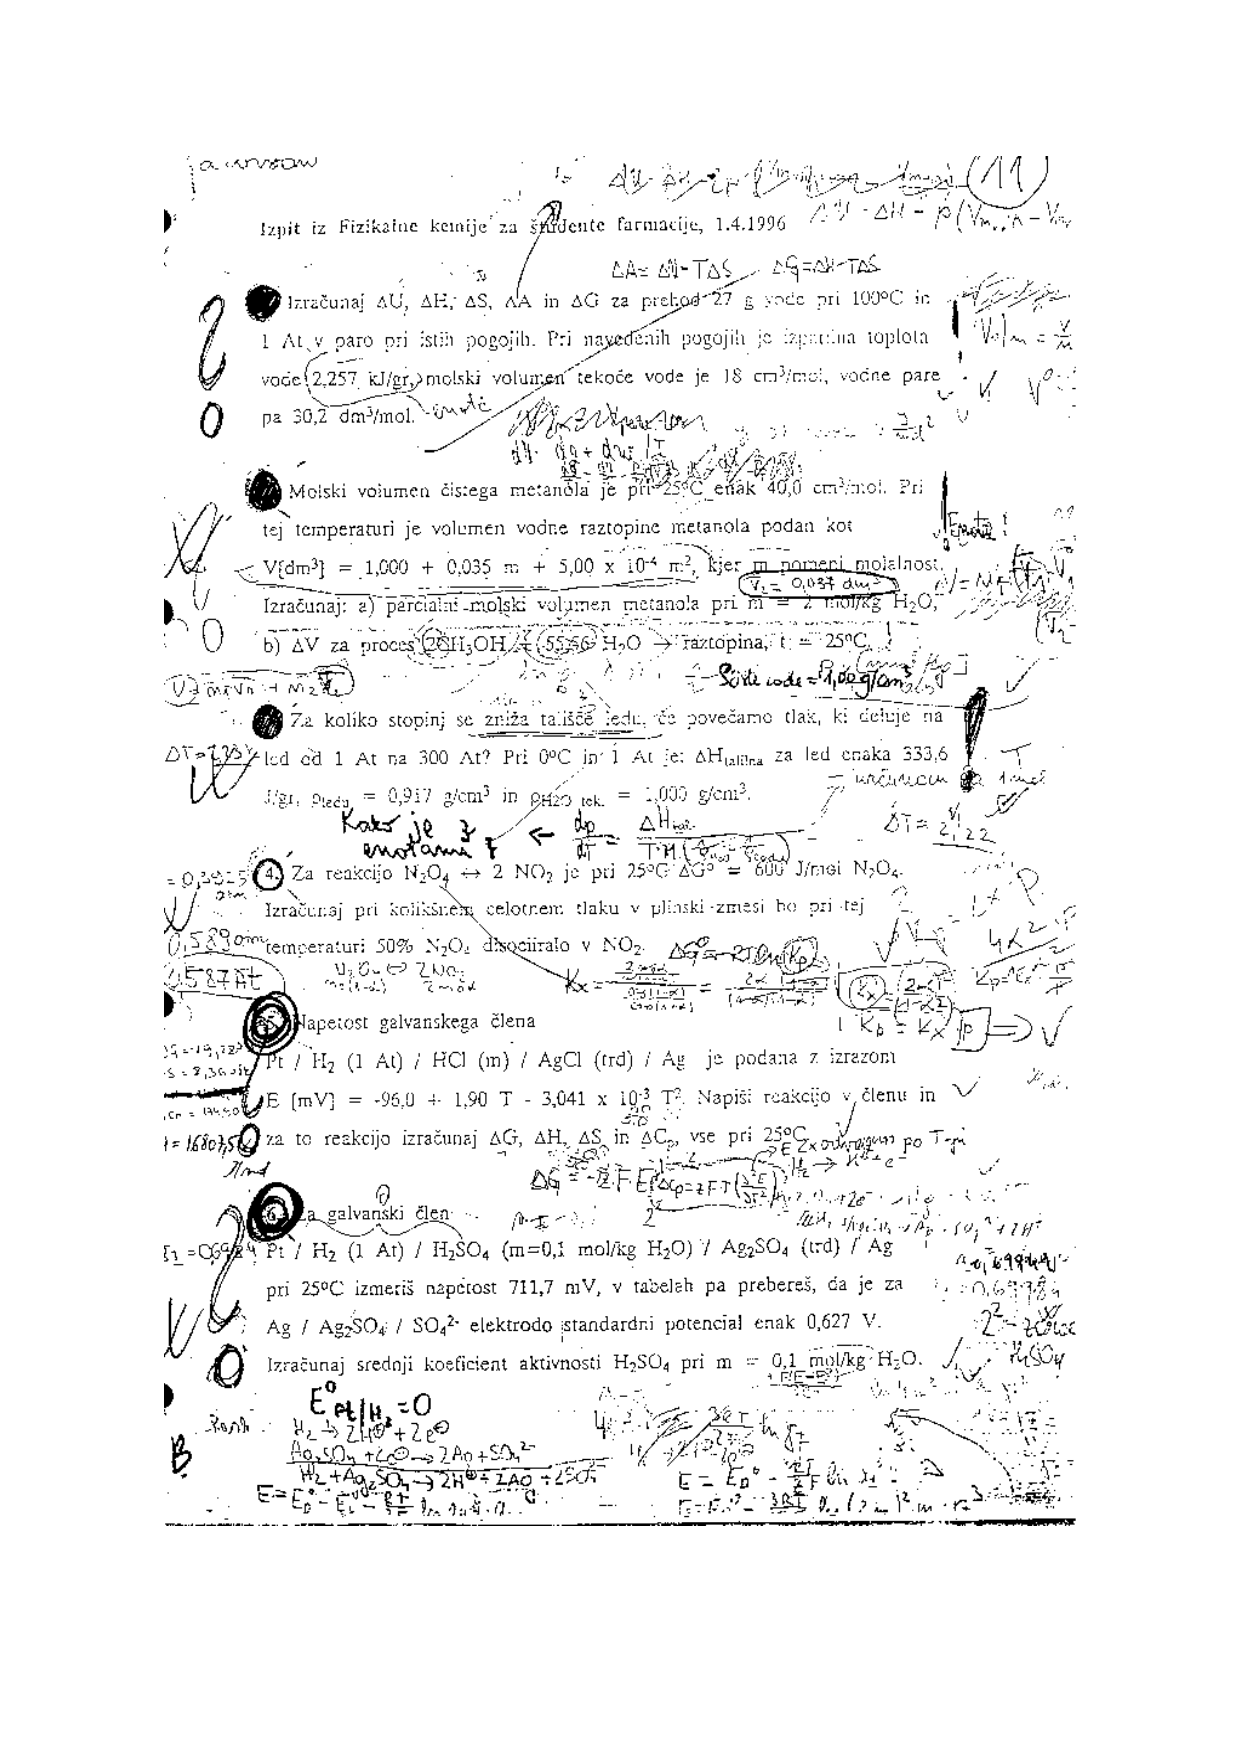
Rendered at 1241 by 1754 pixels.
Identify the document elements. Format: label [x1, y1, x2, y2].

picture [164, 156, 1076, 1526]
